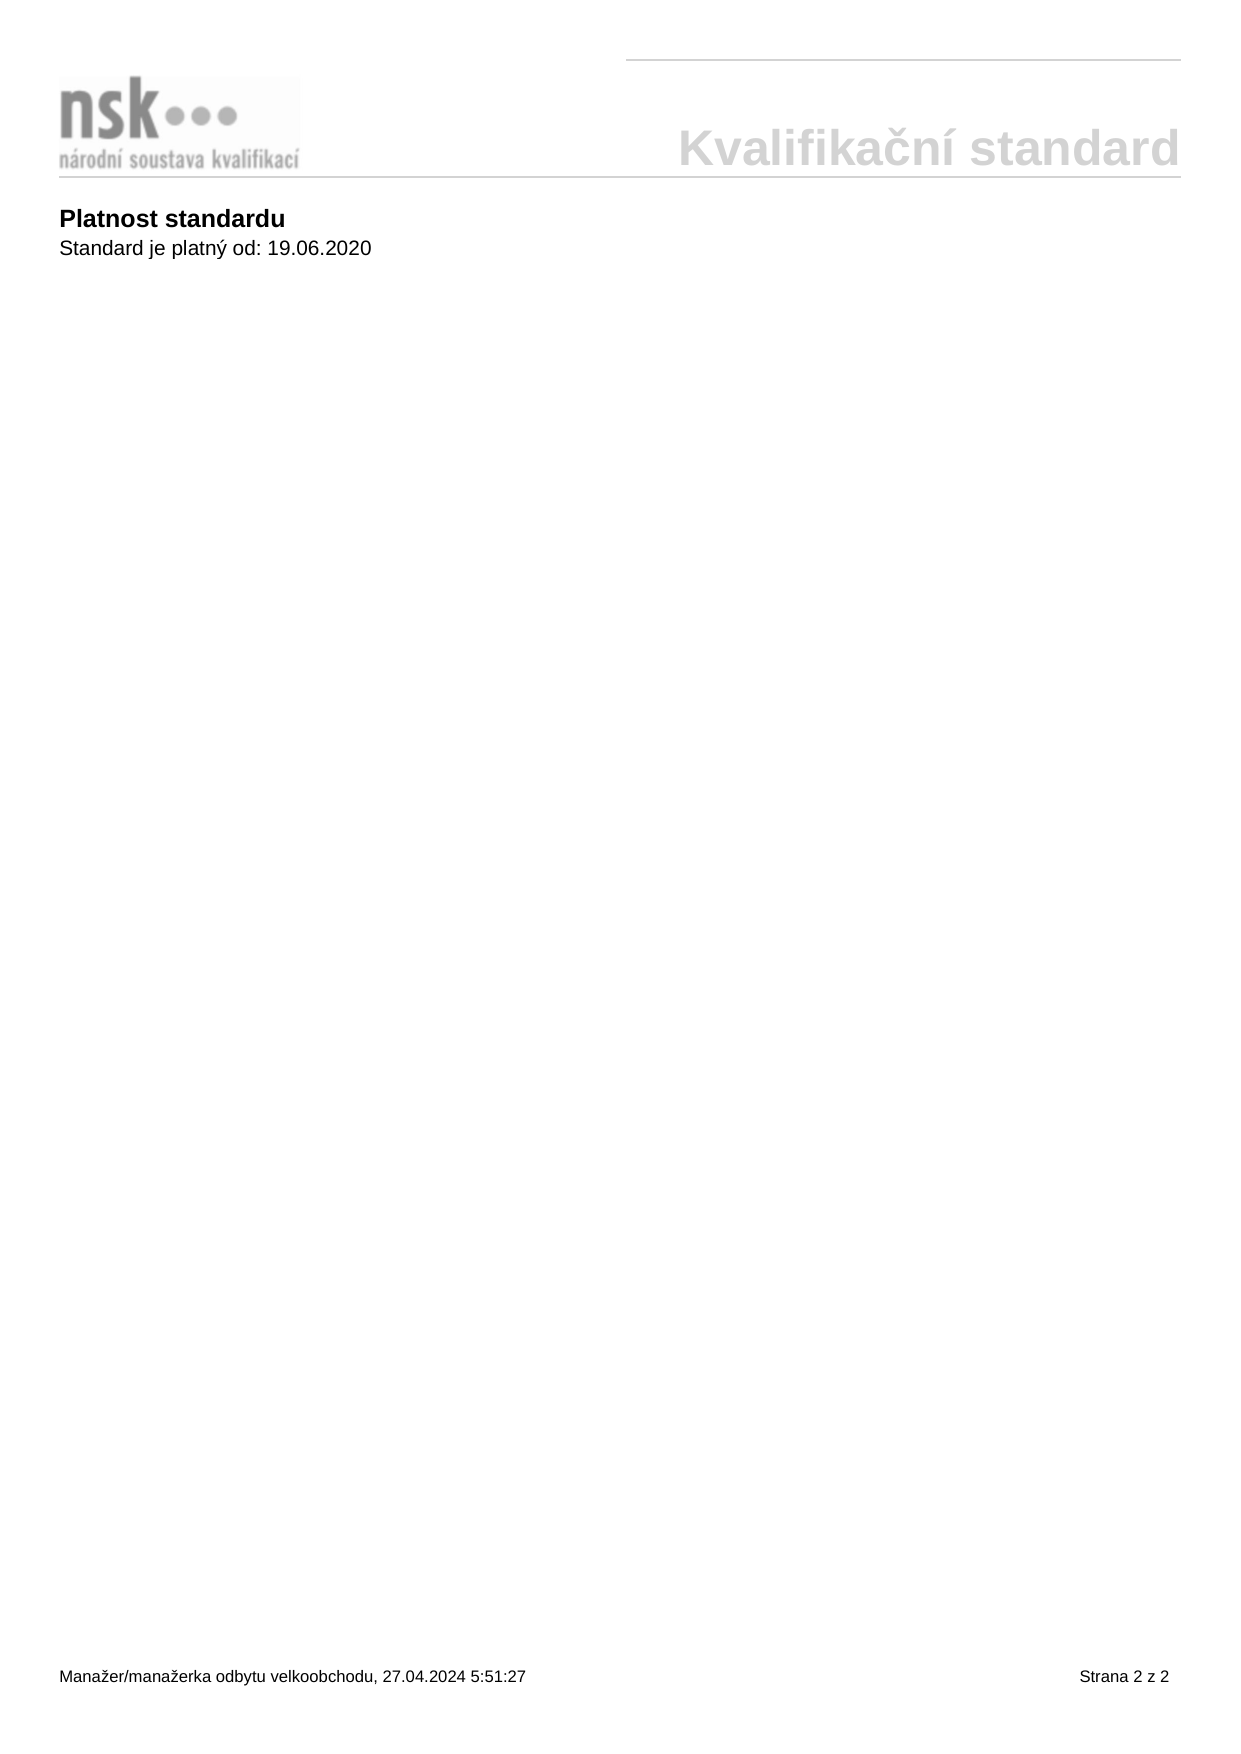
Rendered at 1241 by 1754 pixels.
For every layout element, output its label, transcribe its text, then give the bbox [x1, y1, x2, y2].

table_cell [1093, 194, 1169, 200]
table_cell [484, 559, 620, 859]
table_cell [862, 259, 1093, 559]
table_cell [59, 178, 1181, 194]
picture [58, 59, 621, 171]
table_cell [862, 559, 1093, 859]
table_cell [484, 859, 620, 1159]
table_cell [620, 1159, 626, 1409]
table_cell [1093, 1159, 1169, 1409]
table_cell [862, 194, 1093, 200]
table_cell [59, 171, 483, 176]
table_cell [620, 859, 626, 1159]
table_cell [626, 194, 862, 200]
table_cell [1169, 859, 1181, 1159]
table_cell [59, 1409, 483, 1658]
table_cell Manažer/manažerka odbytu velkoobchodu, 27.04.2024 5:51:27 [59, 1658, 862, 1694]
table_cell [626, 1159, 862, 1409]
table_cell [862, 859, 1093, 1159]
table_cell [59, 259, 483, 559]
table_cell Strana 2 z 2 [862, 1658, 1169, 1694]
table_cell [59, 559, 483, 859]
table_cell [1169, 194, 1181, 200]
table_cell [862, 1409, 1093, 1658]
table_cell [626, 559, 862, 859]
table_cell [620, 559, 626, 859]
table_cell [484, 194, 620, 200]
table_cell [1169, 1658, 1181, 1694]
table_cell Kvalifikační standard [626, 61, 1181, 176]
table_cell [484, 1409, 620, 1658]
table_cell [1169, 559, 1181, 859]
table_cell [1093, 1409, 1169, 1658]
table_cell [59, 194, 483, 200]
table_cell [59, 859, 483, 1159]
table_cell [484, 171, 620, 176]
table_cell [1169, 1159, 1181, 1409]
table_cell [1093, 559, 1169, 859]
table_cell [626, 859, 862, 1159]
table_cell [626, 1409, 862, 1658]
table_cell [626, 259, 862, 559]
table_cell [620, 1409, 626, 1658]
table_cell [1169, 1409, 1181, 1658]
table_cell [59, 1159, 483, 1409]
table_cell [1093, 259, 1169, 559]
table_cell [484, 259, 620, 559]
table_cell Standard je platný od: 19.06.2020 [59, 236, 1181, 259]
table_cell Platnost standardu [59, 200, 1181, 236]
table_cell [621, 59, 626, 170]
table_cell [620, 259, 626, 559]
table_cell [1169, 259, 1181, 559]
table_cell [484, 1159, 620, 1409]
table_cell [1093, 859, 1169, 1159]
table_cell [862, 1159, 1093, 1409]
